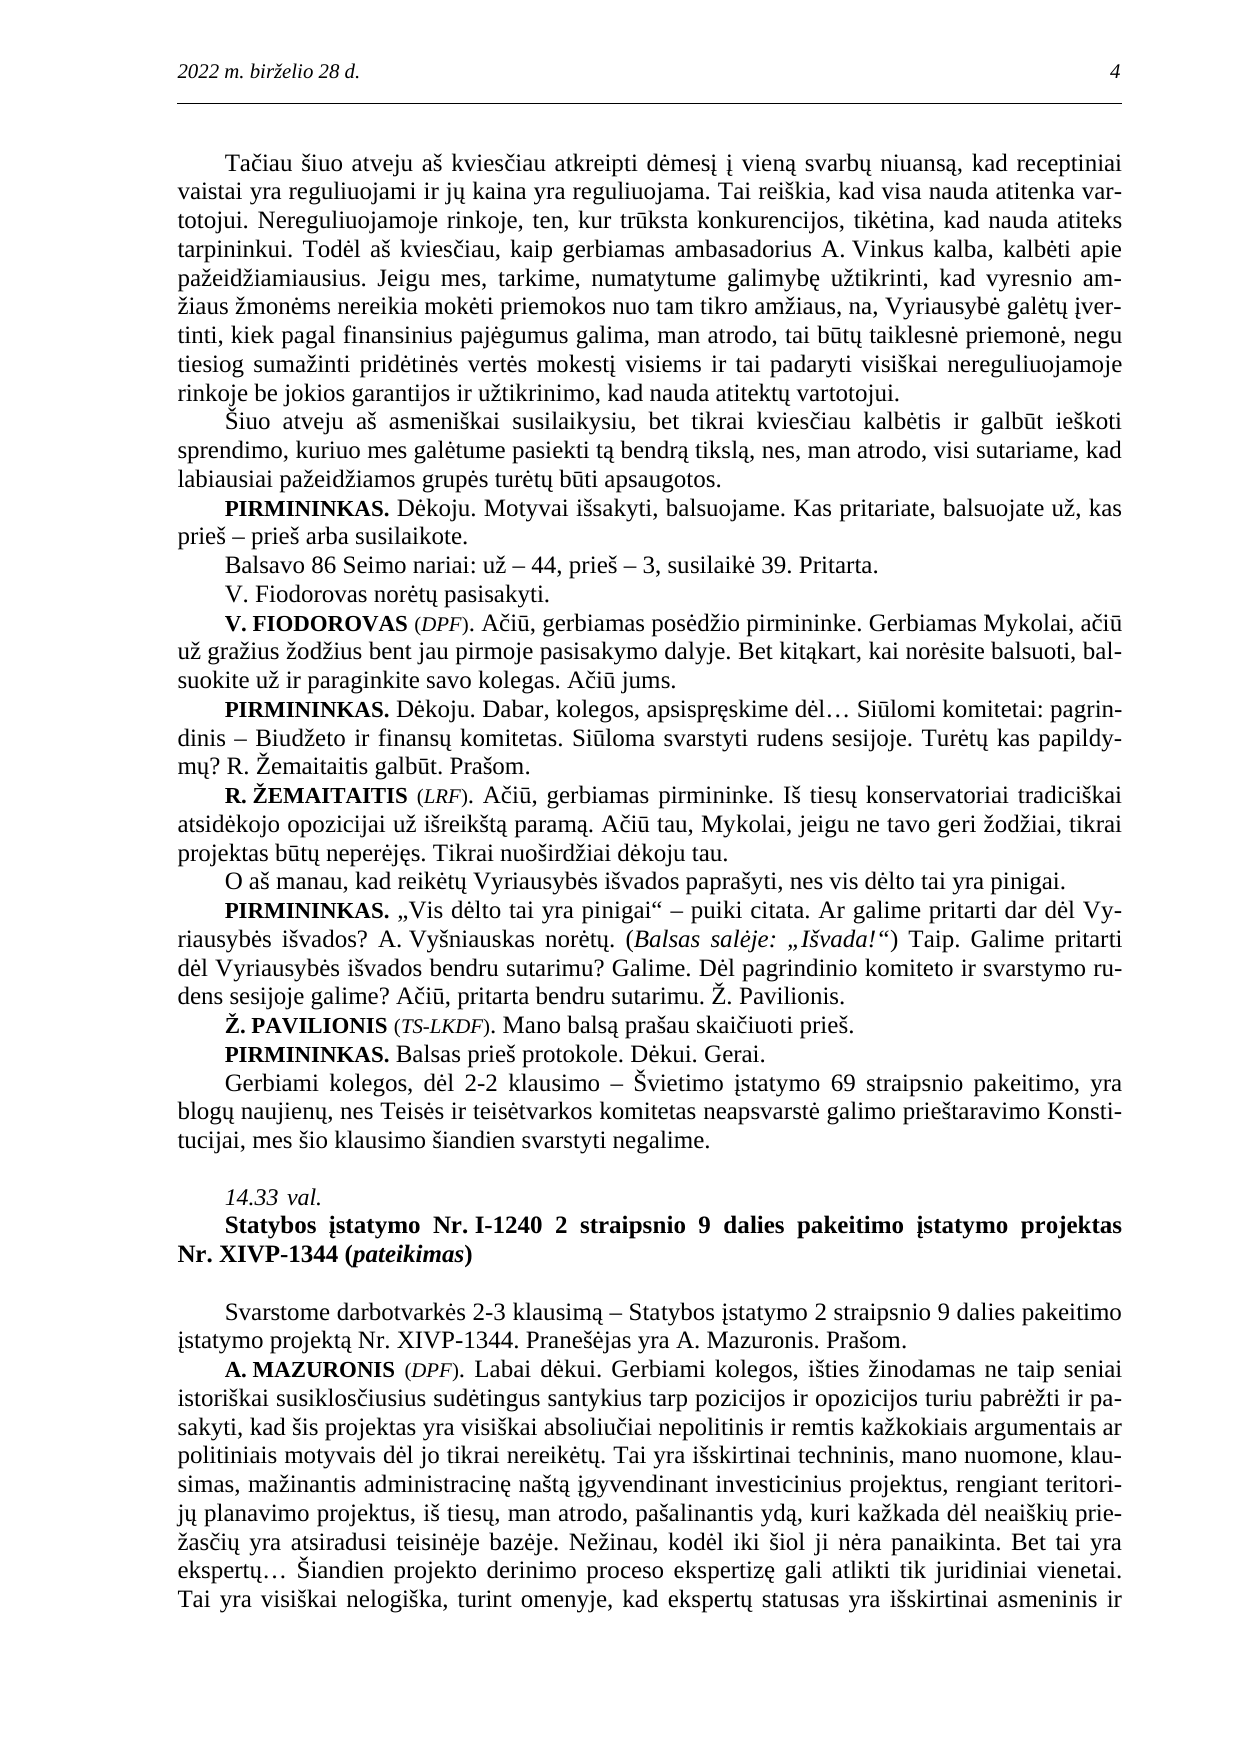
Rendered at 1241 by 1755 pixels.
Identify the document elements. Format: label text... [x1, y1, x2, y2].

text Sta­ty­bos įsta­ty­mo Nr. I-1240 2 straips­nio 9 da­lies pa­kei­ti­mo įsta­ty­mo pro­jek­tas Nr. XIVP-1344 (pa­tei­ki­mas) [177, 1210, 1122, 1268]
text V. Fio­do­ro­vas no­rė­tų pa­si­sa­ky­ti. [177, 579, 1122, 608]
text V. FIODOROVAS (DPF). Ačiū, ger­bia­mas po­sė­džio pir­mi­nin­ke. Ger­bia­mas My­ko­lai, ačiū už gra­žius žo­džius bent jau pir­mo­je pa­si­sa­ky­mo da­ly­je. Bet ki­tą­kart, kai no­rė­si­te bal­suo­ti, bal­suo­ki­te už ir pa­ra­gin­ki­te sa­vo ko­le­gas. Ačiū jums. [177, 608, 1122, 694]
text PIRMININKAS. Dė­ko­ju. Da­bar, ko­le­gos, ap­si­spręs­ki­me dėl… Siū­lo­mi ko­mi­te­tai: pa­grin­di­nis – Biu­dže­to ir fi­nan­sų ko­mi­te­tas. Siū­lo­ma svars­ty­ti ru­dens se­si­jo­je. Tu­rė­tų kas pa­pil­dy­mų? R. Že­mai­tai­tis gal­būt. Pra­šom. [177, 694, 1122, 780]
text Ta­čiau šiuo at­ve­ju aš kvies­čiau at­kreip­ti dė­me­sį į vie­ną svar­bų niu­an­są, kad re­cep­ti­niai vais­tai yra re­gu­liuo­ja­mi ir jų kai­na yra re­gu­liuo­ja­ma. Tai reiš­kia, kad vi­sa nau­da ati­ten­ka var­to­to­jui. Ne­re­gu­liuo­ja­mo­je rin­ko­je, ten, kur trūks­ta kon­ku­ren­ci­jos, ti­kė­ti­na, kad nau­da ati­teks tar­pi­nin­kui. To­dėl aš kvies­čiau, kaip ger­bia­mas am­ba­sa­do­rius A. Vin­kus kal­ba, kal­bė­ti apie pa­žei­džia­miau­sius. Jei­gu mes, tar­ki­me, nu­ma­ty­tu­me ga­li­my­bę už­tik­rin­ti, kad vy­res­nio am­žiaus žmo­nėms ne­rei­kia mo­kė­ti prie­mo­kos nuo tam tik­ro am­žiaus, na, Vy­riau­sy­bė ga­lė­tų įver­tin­ti, kiek pa­gal fi­nan­si­nius pa­jė­gu­mus ga­li­ma, man at­ro­do, tai bū­tų taik­les­nė prie­mo­nė, ne­gu tie­siog su­ma­žin­ti pri­dė­ti­nės ver­tės mo­kes­tį vi­siems ir tai pa­da­ry­ti vi­siš­kai ne­re­gu­liuo­ja­mo­je rin­ko­je be jo­kios ga­ran­ti­jos ir už­tik­ri­ni­mo, kad nau­da ati­tek­tų var­to­to­jui. [177, 148, 1122, 406]
text R. ŽEMAITAITIS (LRF). Ačiū, ger­bia­mas pir­mi­nin­ke. Iš tie­sų kon­ser­va­to­riai tra­di­ciš­kai at­si­dė­ko­jo opo­zi­ci­jai už iš­reikš­tą pa­ra­mą. Ačiū tau, My­ko­lai, jei­gu ne ta­vo ge­ri žo­džiai, tik­rai pro­jek­tas bū­tų ne­per­ėjęs. Tik­rai nuo­šir­džiai dė­ko­ju tau. [177, 780, 1122, 866]
text Ž. PAVILIONIS (TS-LKDF). Ma­no bal­są pra­šau skai­čiuo­ti prieš. [177, 1010, 1122, 1039]
text 14.33 val. [224, 1183, 1122, 1210]
text Svars­to­me dar­bo­tvarkės 2-3 klau­si­mą – Sta­ty­bos įsta­ty­mo 2 straips­nio 9 da­lies pa­kei­ti­mo įsta­ty­mo pro­jek­tą Nr. XIVP-1344. Pra­ne­šė­jas yra A. Ma­zu­ro­nis. Pra­šom. [177, 1297, 1122, 1354]
text Ger­bia­mi ko­le­gos, dėl 2-2 klau­si­mo – Švie­ti­mo įsta­ty­mo 69 straips­nio pa­kei­ti­mo, yra blo­gų nau­jie­nų, nes Tei­sės ir tei­sėt­var­kos ko­mi­te­tas ne­ap­svars­tė ga­li­mo prieš­ta­ra­vi­mo Kon­sti­tu­ci­jai, mes šio klau­si­mo šian­dien svars­ty­ti ne­ga­li­me. [177, 1068, 1122, 1154]
text PIRMININKAS. Dė­ko­ju. Mo­ty­vai iš­sa­ky­ti, bal­suo­ja­me. Kas pri­ta­ria­te, bal­suo­ja­te už, kas prieš – prieš ar­ba su­si­lai­ko­te. [177, 493, 1122, 550]
text Bal­sa­vo 86 Sei­mo na­riai: už – 44, prieš – 3, su­si­lai­kė 39. Pri­tar­ta. [177, 550, 1122, 579]
text PIRMININKAS. Bal­sas prieš pro­to­ko­le. Dė­kui. Ge­rai. [177, 1039, 1122, 1068]
text O aš ma­nau, kad rei­kė­tų Vy­riau­sy­bės iš­va­dos pa­pra­šy­ti, nes vis dėl­to tai yra pi­ni­gai. [177, 866, 1122, 895]
text A. MAZURONIS (DPF). La­bai dė­kui. Ger­bia­mi ko­le­gos, iš­ties ži­no­da­mas ne taip se­niai is­to­riš­kai su­si­klos­čiu­sius su­dė­tin­gus san­ty­kius tarp po­zi­ci­jos ir opo­zi­ci­jos tu­riu pa­brėž­ti ir pa­sa­ky­ti, kad šis pro­jek­tas yra vi­siš­kai ab­so­liu­čiai ne­po­li­ti­nis ir rem­tis kaž­ko­kiais ar­gu­men­tais ar po­li­ti­niais mo­ty­vais dėl jo tik­rai ne­rei­kė­tų. Tai yra iš­skir­ti­nai tech­ni­nis, ma­no nuo­mo­ne, klau­si­mas, ma­ži­nan­tis ad­mi­nist­ra­ci­nę naš­tą įgy­ven­di­nant in­ves­ti­ci­nius pro­jek­tus, ren­giant te­ri­to­ri­jų pla­na­vi­mo pro­jek­tus, iš tie­sų, man at­ro­do, pa­ša­li­nan­tis ydą, ku­ri kaž­ka­da dėl ne­aiš­kių prie­žas­čių yra at­si­ra­du­si tei­si­nė­je ba­zė­je. Ne­ži­nau, ko­dėl iki šiol ji nė­ra pa­nai­kin­ta. Bet tai yra eks­per­tų… Šian­dien pro­jek­to de­ri­ni­mo pro­ce­so eks­per­ti­zę ga­li at­lik­ti tik ju­ri­di­niai vie­ne­tai. Tai yra vi­siš­kai ne­lo­giš­ka, tu­rint ome­ny­je, kad eks­per­tų sta­tu­sas yra iš­skir­ti­nai as­me­ni­nis ir [177, 1354, 1122, 1613]
text PIRMININKAS. „Vis dėl­to tai yra pi­ni­gai“ – pui­ki ci­ta­ta. Ar ga­li­me pri­tar­ti dar dėl Vy­riau­sy­bės iš­va­dos? A. Vyš­niaus­kas no­rė­tų. (Bal­sas sa­lė­je: „Iš­va­da!“) Taip. Ga­li­me pri­tar­ti dėl Vy­riau­sy­bės iš­va­dos ben­dru su­ta­ri­mu? Ga­li­me. Dėl pa­grin­di­nio ko­mi­te­to ir svars­ty­mo ru­dens se­si­jo­je ga­li­me? Ačiū, pri­tar­ta ben­dru su­ta­ri­mu. Ž. Pa­vi­lio­nis. [177, 895, 1122, 1010]
text Šiuo at­ve­ju aš as­me­niš­kai su­si­lai­ky­siu, bet tik­rai kvies­čiau kal­bė­tis ir gal­būt ieš­ko­ti spren­di­mo, ku­riuo mes ga­lė­tu­me pa­siek­ti tą ben­drą tiks­lą, nes, man at­ro­do, vi­si su­ta­ria­me, kad la­biau­siai pa­žei­džia­mos gru­pės tu­rė­tų bū­ti ap­sau­go­tos. [177, 406, 1122, 493]
